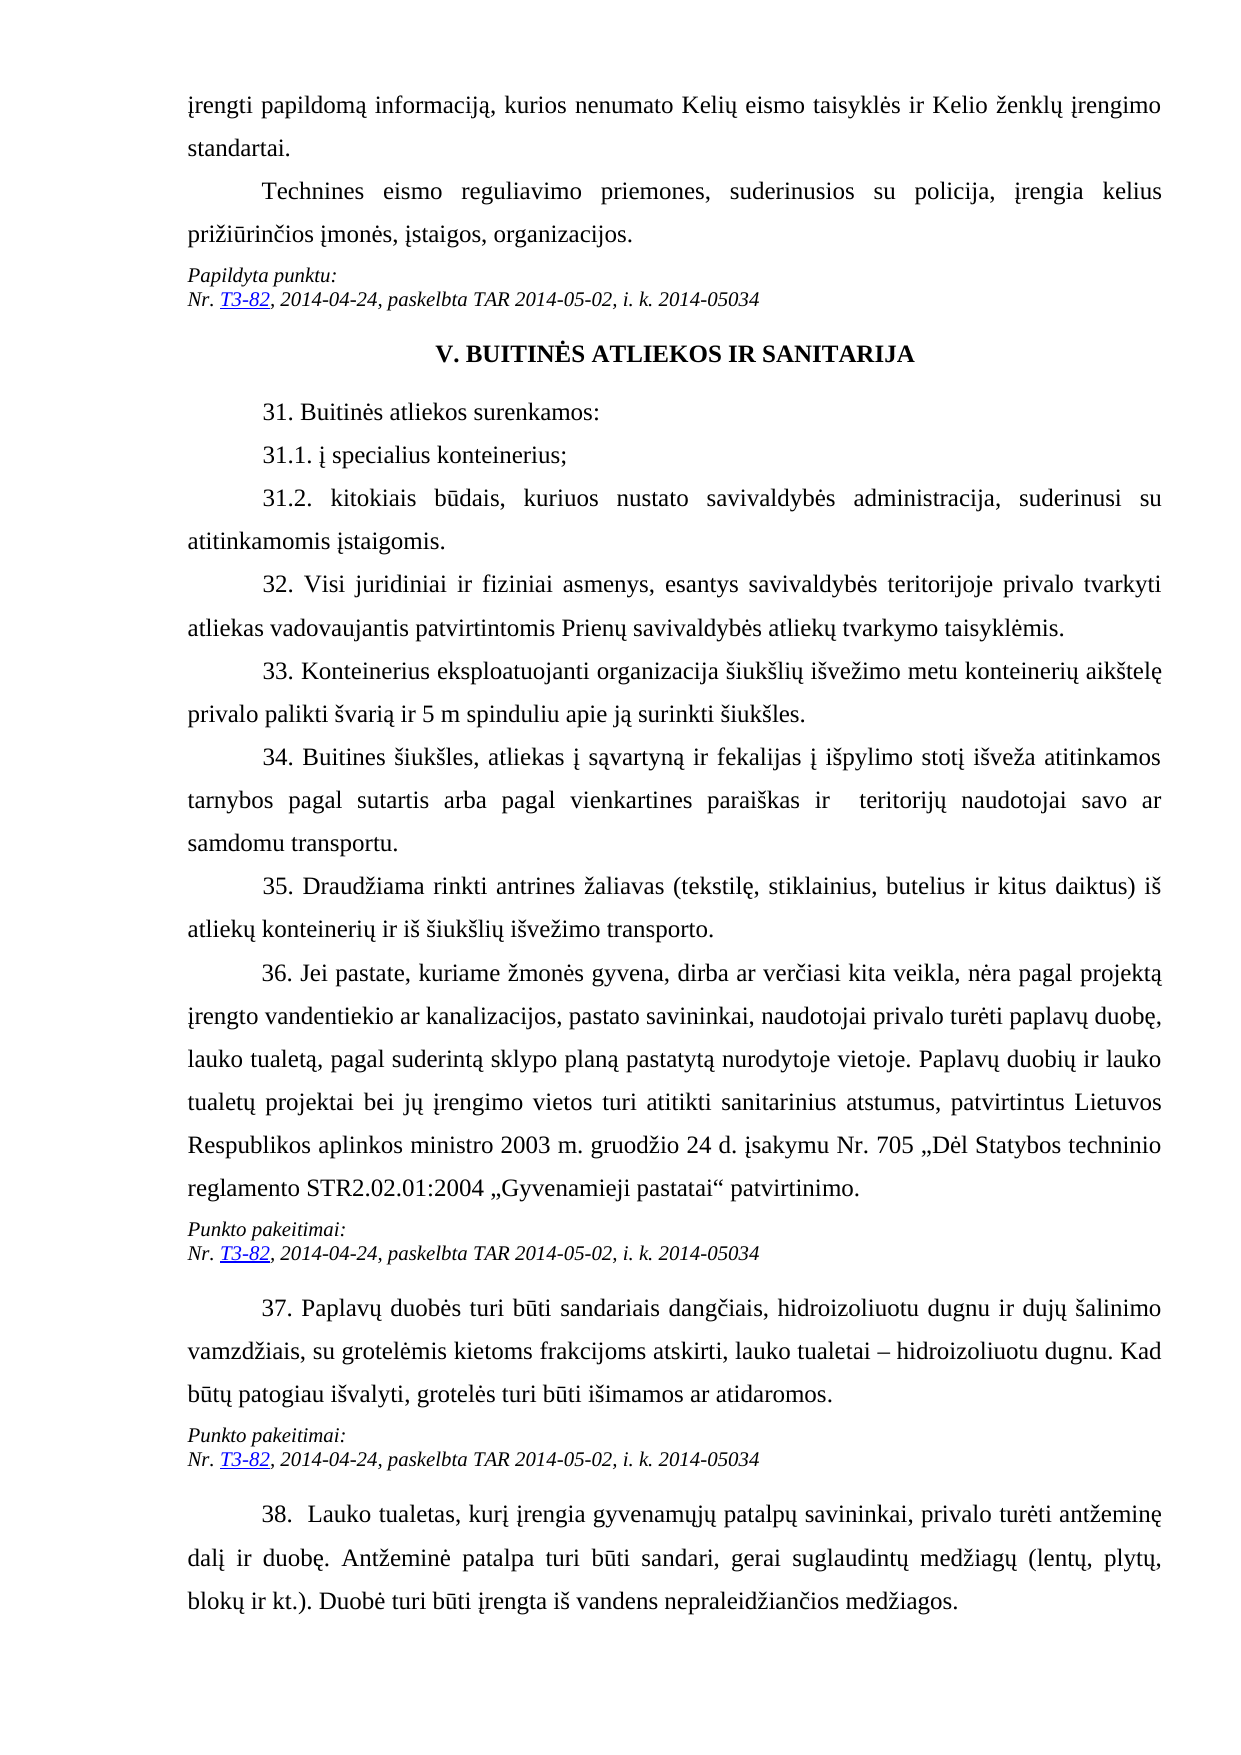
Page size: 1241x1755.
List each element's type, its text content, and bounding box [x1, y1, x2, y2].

text Papildyta punktu: [187, 263, 1162, 287]
text Nr. T3-82, 2014-04-24, paskelbta TAR 2014-05-02, i. k. 2014-05034 [187, 1447, 1162, 1471]
text 32. Visi juridiniai ir fiziniai asmenys, esantys savivaldybės teritorijoje privalo tvarkyti atliekas vadovaujantis patvirtintomis Prienų savivaldybės atliekų tvarkymo taisyklėmis. [187, 569, 1162, 641]
text Punkto pakeitimai: [187, 1423, 1162, 1447]
text 31. Buitinės atliekos surenkamos: [187, 397, 1162, 426]
text 34. Buitines šiukšles, atliekas į sąvartyną ir fekalijas į išpylimo stotį išveža atitinkamos tarnybos pagal sutartis arba pagal vienkartines paraiškas ir teritorijų naudotojai savo ar samdomu transportu. [187, 742, 1162, 857]
text V. BUITINĖS ATLIEKOS ir sanitarija [187, 339, 1162, 368]
text 33. Konteinerius eksploatuojanti organizacija šiukšlių išvežimo metu konteinerių aikštelę privalo palikti švarią ir 5 m spinduliu apie ją surinkti šiukšles. [187, 656, 1162, 728]
text 37. Paplavų duobės turi būti sandariais dangčiais, hidroizoliuotu dugnu ir dujų šalinimo vamzdžiais, su grotelėmis kietoms frakcijoms atskirti, lauko tualetai – hidroizoliuotu dugnu. Kad būtų patogiau išvalyti, grotelės turi būti išimamos ar atidaromos. [187, 1293, 1162, 1408]
text įrengti papildomą informaciją, kurios nenumato Kelių eismo taisyklės ir Kelio ženklų įrengimo standartai. [187, 90, 1162, 162]
text 36. Jei pastate, kuriame žmonės gyvena, dirba ar verčiasi kita veikla, nėra pagal projektą įrengto vandentiekio ar kanalizacijos, pastato savininkai, naudotojai privalo turėti paplavų duobę, lauko tualetą, pagal suderintą sklypo planą pastatytą nurodytoje vietoje. Paplavų duobių ir lauko tualetų projektai bei jų įrengimo vietos turi atitikti sanitarinius atstumus, patvirtintus Lietuvos Respublikos aplinkos ministro 2003 m. gruodžio 24 d. įsakymu Nr. 705 „Dėl Statybos techninio reglamento STR2.02.01:2004 „Gyvenamieji pastatai“ patvirtinimo. [187, 958, 1162, 1202]
text Punkto pakeitimai: [187, 1216, 1162, 1241]
text 31.2. kitokiais būdais, kuriuos nustato savivaldybės administracija, suderinusi su atitinkamomis įstaigomis. [187, 483, 1162, 555]
text 38. Lauko tualetas, kurį įrengia gyvenamųjų patalpų savininkai, privalo turėti antžeminę dalį ir duobę. Antžeminė patalpa turi būti sandari, gerai suglaudintų medžiagų (lentų, plytų, blokų ir kt.). Duobė turi būti įrengta iš vandens nepraleidžiančios medžiagos. [187, 1499, 1162, 1614]
text Nr. T3-82, 2014-04-24, paskelbta TAR 2014-05-02, i. k. 2014-05034 [187, 287, 1162, 311]
text 35. Draudžiama rinkti antrines žaliavas (tekstilę, stiklainius, butelius ir kitus daiktus) iš atliekų konteinerių ir iš šiukšlių išvežimo transporto. [187, 871, 1162, 943]
text Nr. T3-82, 2014-04-24, paskelbta TAR 2014-05-02, i. k. 2014-05034 [187, 1241, 1162, 1264]
text Technines eismo reguliavimo priemones, suderinusios su policija, įrengia kelius prižiūrinčios įmonės, įstaigos, organizacijos. [187, 176, 1162, 248]
text 31.1. į specialius konteinerius; [187, 440, 1162, 469]
